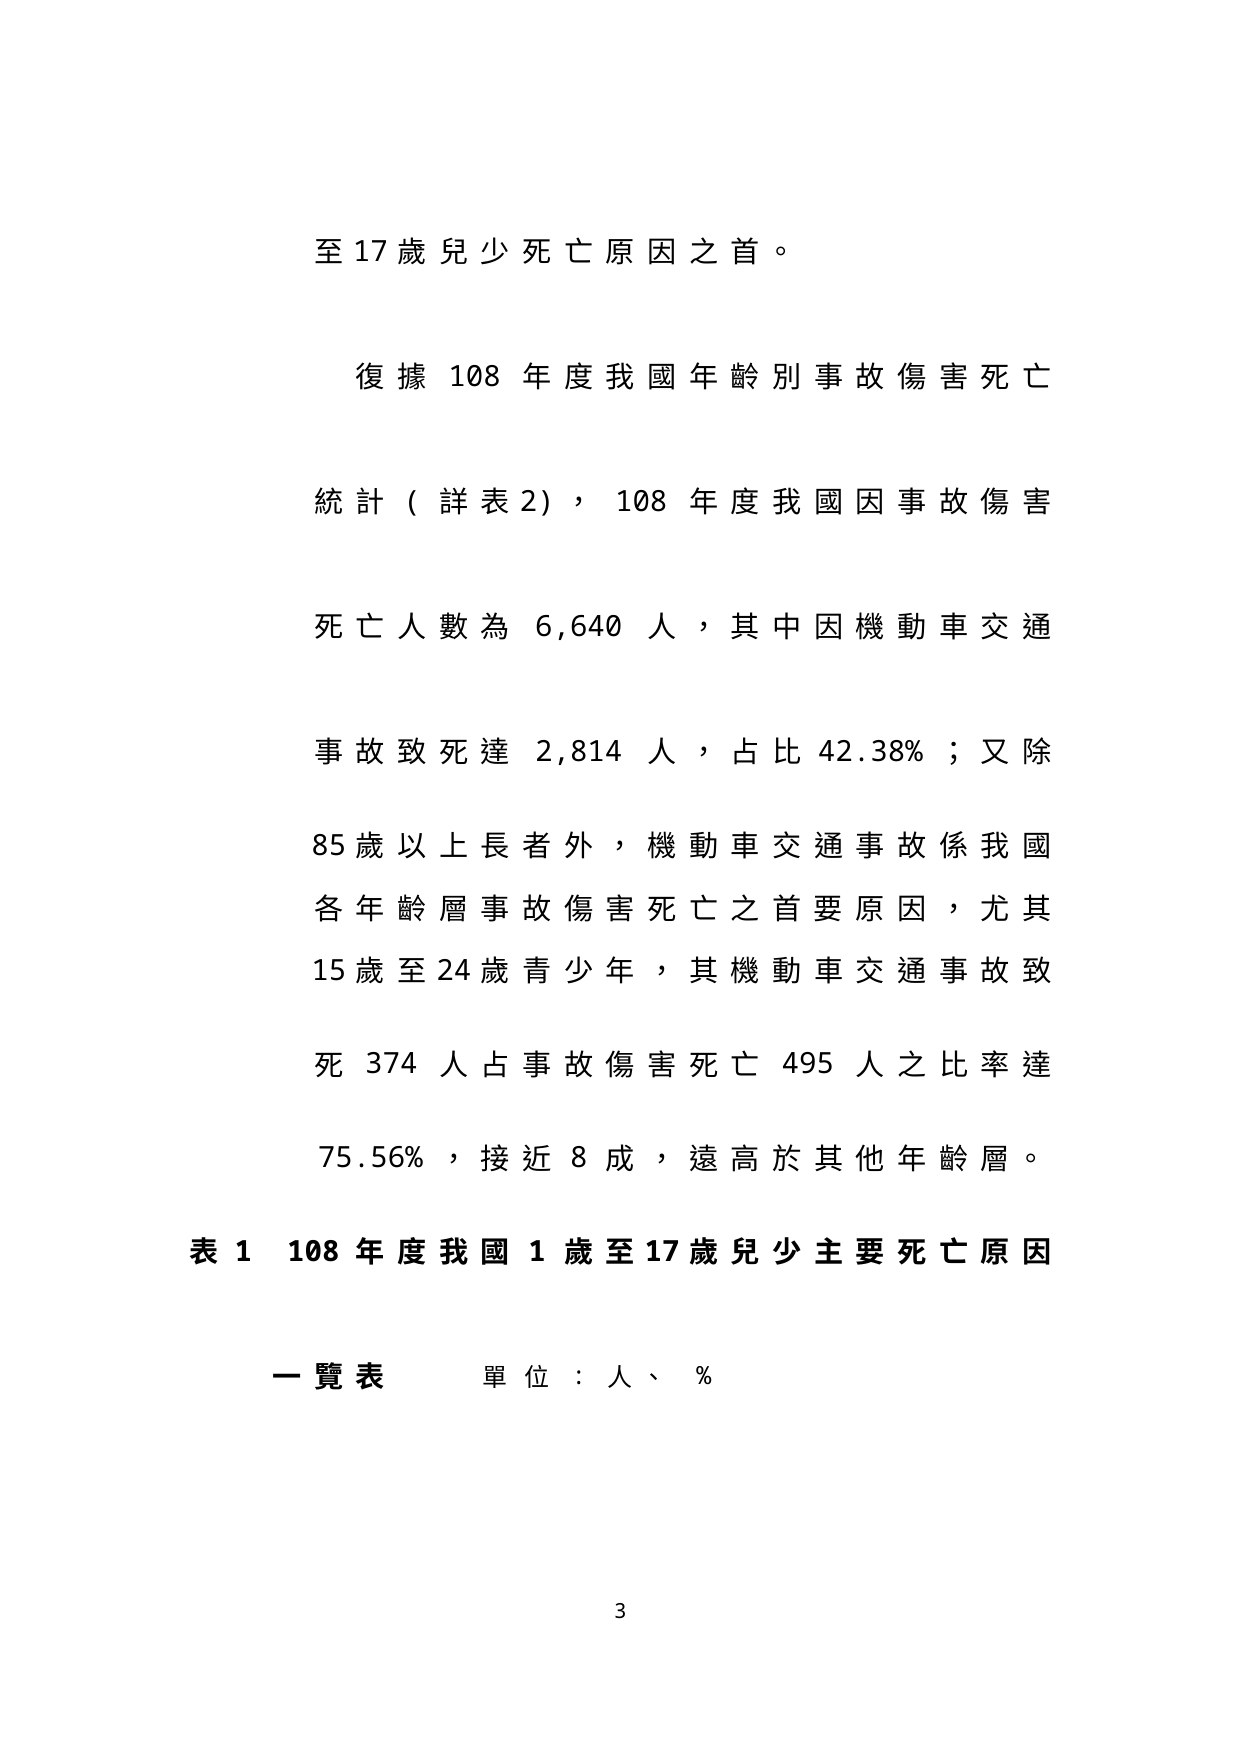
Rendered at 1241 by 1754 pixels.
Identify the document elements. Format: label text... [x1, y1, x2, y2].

text 表1 108年度我國1歲至17歲兒少主要死亡原因一覽表 單位:人、% [183, 1177, 1058, 1427]
text 復據108年度我國年齡別事故傷害死亡統計(詳表2)，108年度我國因事故傷害死亡人數為6,640人，其中因機動車交通事故致死達2,814人，占比42.38%；又除85歲以上長者外，機動車交通事故係我國各年齡層事故傷害死亡之首要原因，尤其15歲至24歲青少年，其機動車交通事故致死374人占事故傷害死亡495人之比率達75.56%，接近8成，遠高於其他年齡層。 [271, 302, 1058, 1177]
text 依衛生福利部最新統計資料，108年度我國0歲至17歲兒少死亡人數計1,236人，主要死因前2名為源於周產期的特定病況(350人及占比28.32%)及事故傷害(190人及占比15.37%)；如排除0歲嬰兒統計，則108年度我國1歲至17歲兒少死亡人數計565人(詳表1)，較107年度減少41人，惟主要死亡原因前2名仍為事故傷害(144人及占比25.49%)及惡性腫瘤(98人及占比17.35%)；準此，事故傷害高居我國1歲至17歲兒少死亡原因之首。 [271, 177, 1058, 302]
